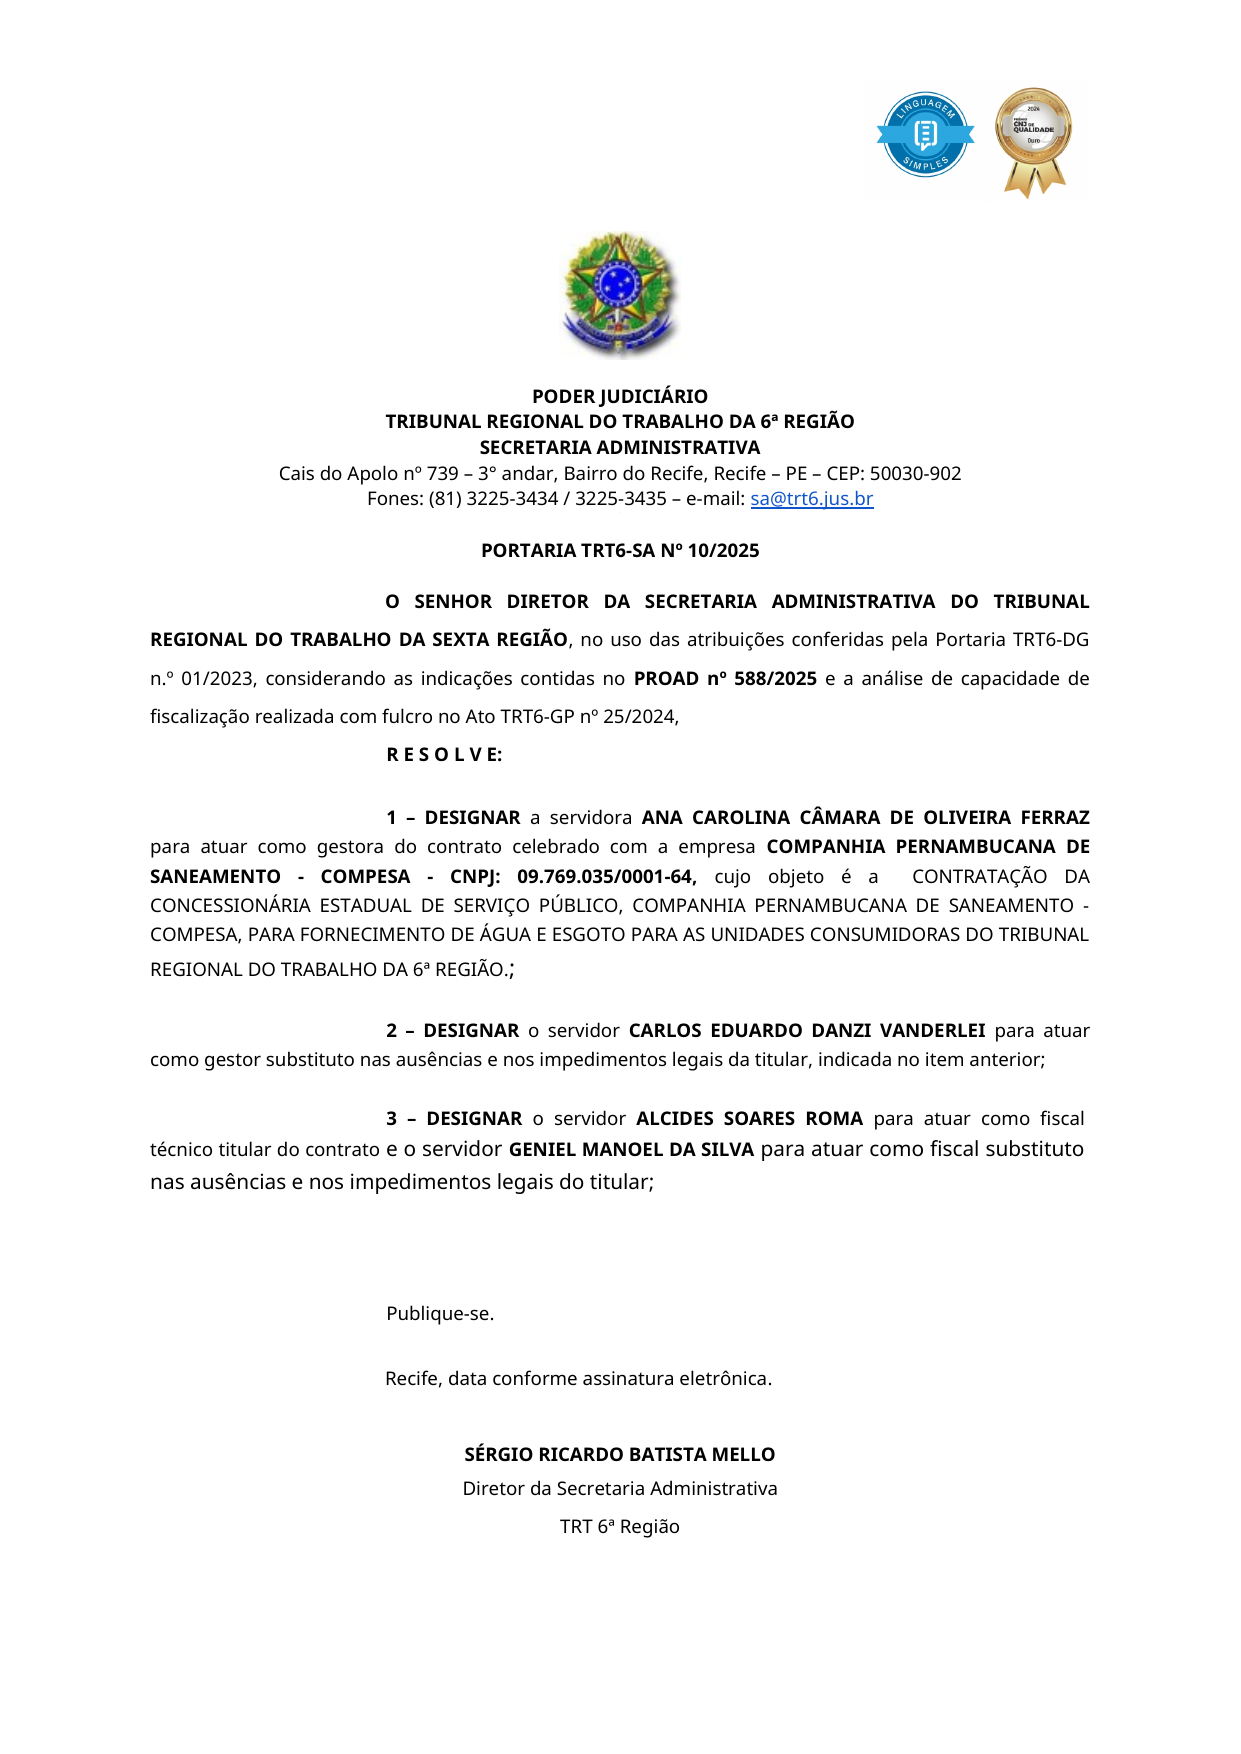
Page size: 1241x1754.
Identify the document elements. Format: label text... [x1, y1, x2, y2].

text Recife, data conforme assinatura eletrônica. [150, 1365, 1090, 1391]
text SÉRGIO RICARDO BATISTA MELLO [150, 1442, 1090, 1467]
text O SENHOR DIRETOR DA SECRETARIA ADMINISTRATIVA DO TRIBUNAL REGIONAL DO TRABALHO DA SEXTA REGIÃO, no uso das atribuições conferidas pela Portaria TRT6-DG n.º 01/2023, considerando as indicações contidas no PROAD nº 588/2025 e a análise de capacidade de fiscalização realizada com fulcro no Ato TRT6-GP nº 25/2024, [150, 588, 1090, 728]
text PORTARIA TRT6-SA Nº 10/2025 [150, 537, 1090, 563]
text 2 – DESIGNAR o servidor CARLOS EDUARDO DANZI VANDERLEI para atuar como gestor substituto nas ausências e nos impedimentos legais da titular, indicada no item anterior; [150, 1017, 1090, 1072]
text R E S O L V E: [386, 741, 1090, 767]
text Publique-se. [150, 1300, 1090, 1325]
text 1 – DESIGNAR a servidora ANA CAROLINA CÂMARA DE OLIVEIRA FERRAZ para atuar como gestora do contrato celebrado com a empresa COMPANHIA PERNAMBUCANA DE SANEAMENTO - COMPESA - CNPJ: 09.769.035/0001-64, cujo objeto é a CONTRATAÇÃO DA CONCESSIONÁRIA ESTADUAL DE SERVIÇO PÚBLICO, COMPANHIA PERNAMBUCANA DE SANEAMENTO - COMPESA, PARA FORNECIMENTO DE ÁGUA E ESGOTO PARA AS UNIDADES CONSUMIDORAS DO TRIBUNAL REGIONAL DO TRABALHO DA 6ª REGIÃO.; [150, 804, 1090, 983]
text Diretor da Secretaria Administrativa [150, 1476, 1090, 1501]
text 3 – DESIGNAR o servidor ALCIDES SOARES ROMA para atuar como fiscal técnico titular do contrato e o servidor GENIEL MANOEL DA SILVA para atuar como fiscal substituto nas ausências e nos impedimentos legais do titular; [150, 1105, 1085, 1196]
picture [864, 79, 1091, 204]
text TRT 6ª Região [150, 1514, 1090, 1539]
picture [559, 231, 682, 360]
